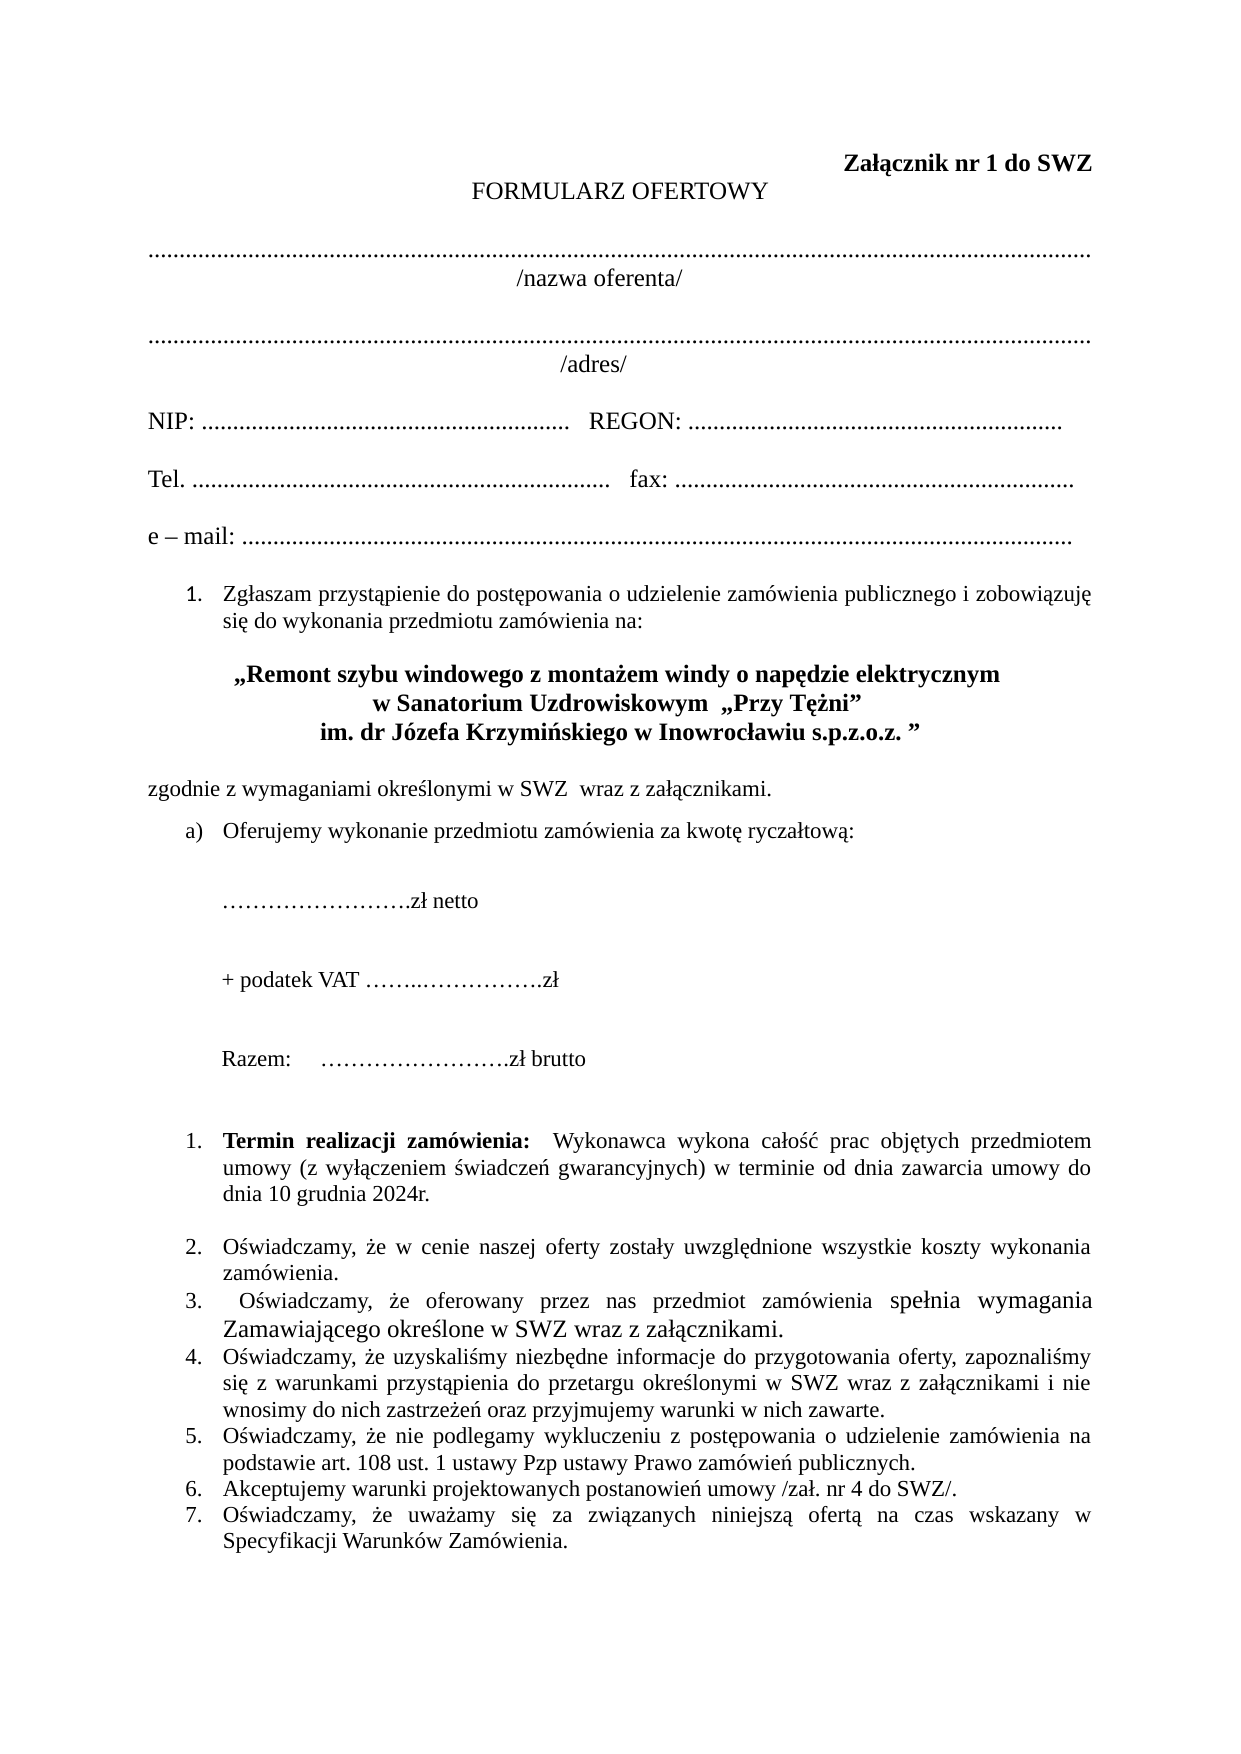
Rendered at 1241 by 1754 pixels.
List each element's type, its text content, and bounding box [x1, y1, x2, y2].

text Razem: …………………….zł brutto [148, 1045, 1093, 1071]
list Termin realizacji zamówienia: Wykonawca wykona całość prac objętych przedmiotem umowy (z wyłączeniem świadczeń gwarancyjnych) w terminie od dnia zawarcia umowy do dnia 10 grudnia 2024r. [185, 1126, 1093, 1207]
list Oferujemy wykonanie przedmiotu zamówienia za kwotę ryczałtową: [185, 818, 1093, 844]
text /nazwa oferenta/ [221, 263, 1093, 291]
text /adres/ [221, 349, 1093, 378]
text im. dr Józefa Krzymińskiego w Inowrocławiu s.p.z.o.z. ” [148, 717, 1093, 746]
text Załącznik nr 1 do SWZ [148, 148, 1093, 176]
text w Sanatorium Uzdrowiskowym „Przy Tężni” [148, 688, 1093, 717]
text „Remont szybu windowego z montażem windy o napędzie elektrycznym [148, 659, 1093, 688]
text + podatek VAT ……..…………….zł [148, 966, 1093, 992]
list Zgłaszam przystąpienie do postępowania o udzielenie zamówienia publicznego i zobowiązuję się do wykonania przedmiotu zamówienia na: [185, 579, 1093, 633]
list Oświadczamy, że oferowany przez nas przedmiot zamówienia spełnia wymagania Zamawiającego określone w SWZ wraz z załącznikami. [185, 1286, 1093, 1343]
text …………………….zł netto [148, 887, 1093, 913]
list Oświadczamy, że w cenie naszej oferty zostały uwzględnione wszystkie koszty wykonania zamówienia. [185, 1233, 1093, 1286]
text ....................................................................................................................................................... [148, 234, 1093, 263]
list Oświadczamy, że uzyskaliśmy niezbędne informacje do przygotowania oferty, zapoznaliśmy się z warunkami przystąpienia do przetargu określonymi w SWZ wraz z załącznikami i nie wnosimy do nich zastrzeżeń oraz przyjmujemy warunki w nich zawarte. [185, 1343, 1093, 1422]
text FORMULARZ OFERTOWY [148, 176, 1093, 205]
text ....................................................................................................................................................... [148, 320, 1093, 349]
text e – mail: ..................................................................................................................................... [148, 521, 1093, 550]
text NIP: ........................................................... REGON: ............................................................ [148, 406, 1093, 435]
list Oświadczamy, że nie podlegamy wykluczeniu z postępowania o udzielenie zamówienia na podstawie art. 108 ust. 1 ustawy Pzp ustawy Prawo zamówień publicznych. [185, 1422, 1093, 1475]
list Oświadczamy, że uważamy się za związanych niniejszą ofertą na czas wskazany w Specyfikacji Warunków Zamówienia. [185, 1501, 1093, 1554]
text zgodnie z wymaganiami określonymi w SWZ wraz z załącznikami. [148, 774, 1093, 801]
text Tel. ................................................................... fax: ................................................................ [148, 464, 1093, 493]
list Akceptujemy warunki projektowanych postanowień umowy /zał. nr 4 do SWZ/. [185, 1475, 1093, 1501]
